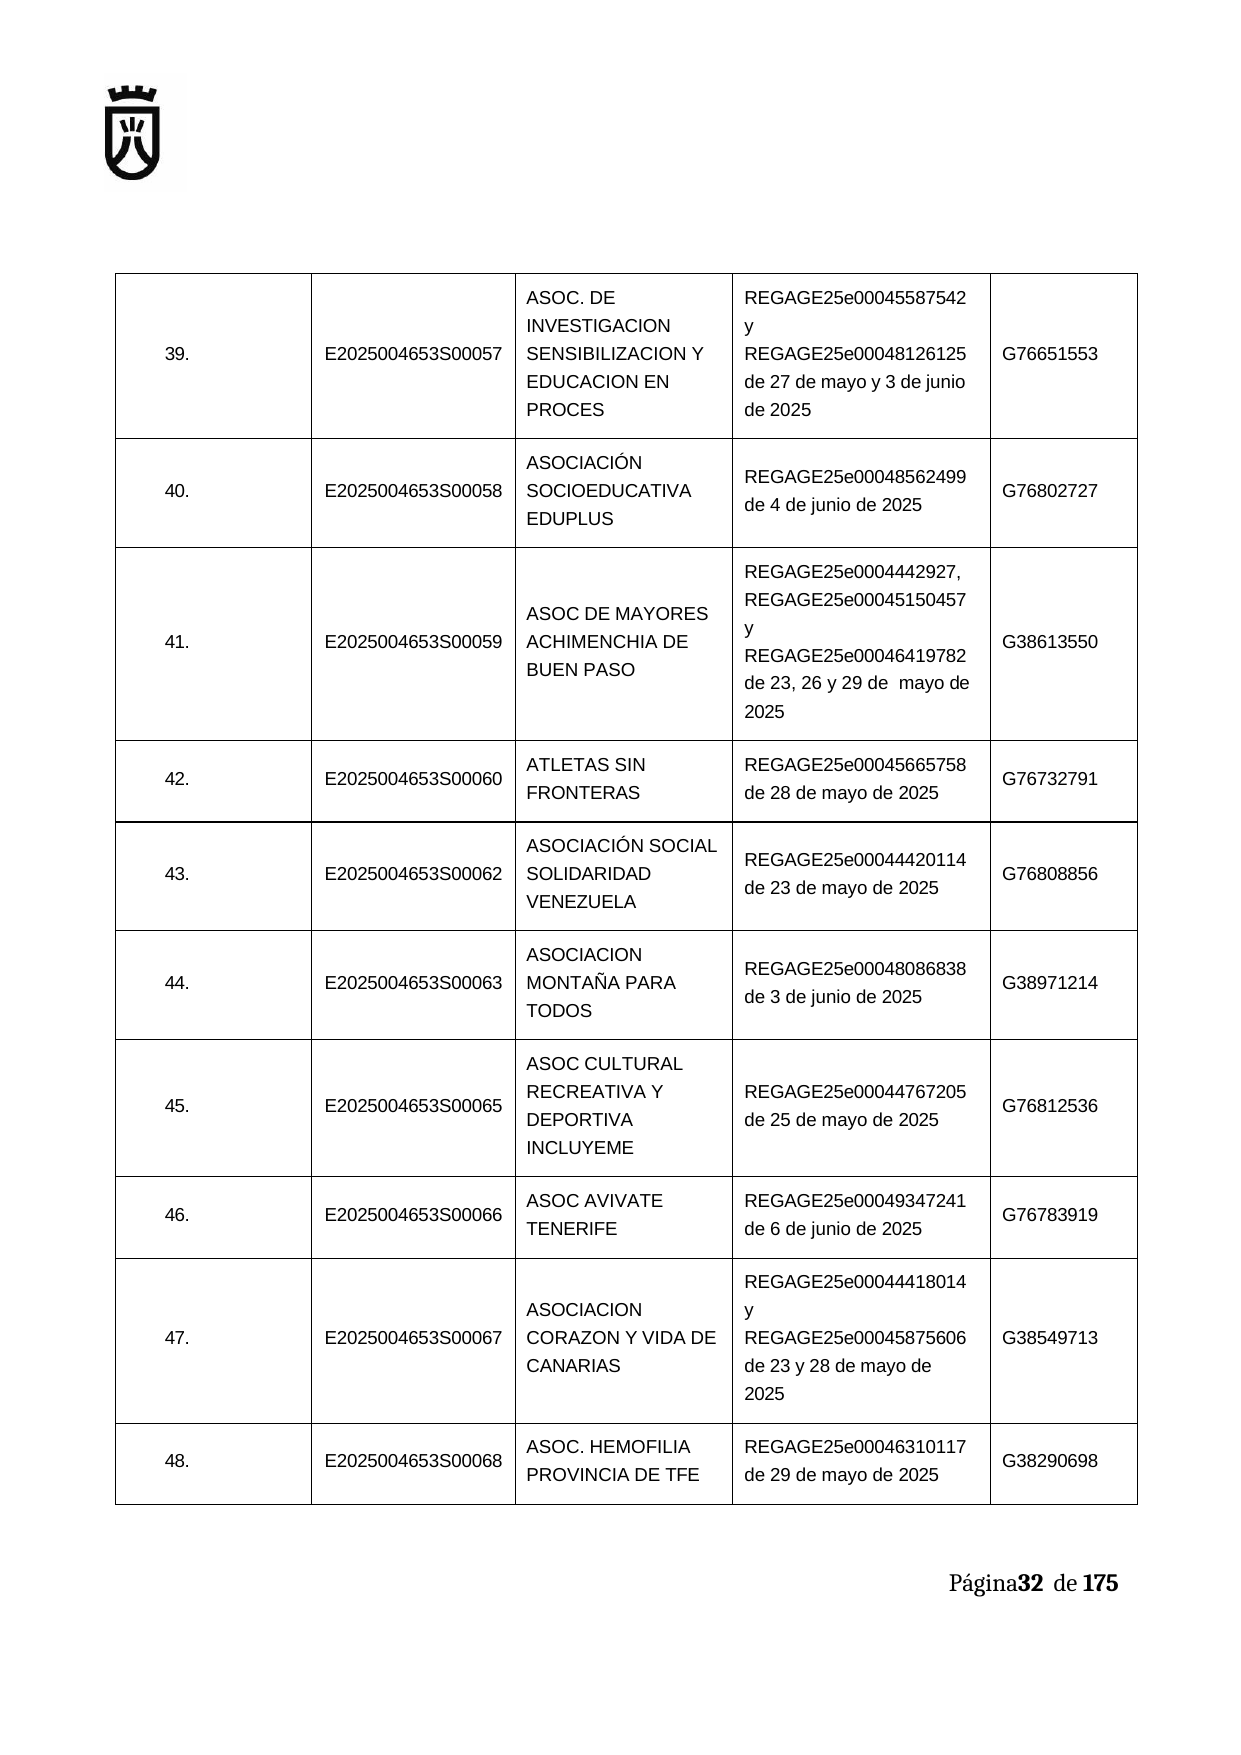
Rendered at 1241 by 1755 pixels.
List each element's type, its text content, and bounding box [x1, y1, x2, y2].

table_cell REGAGE25e00045665758 de 28 de mayo de 2025 [733, 741, 990, 821]
table_cell REGAGE25e00044420114 de 23 de mayo de 2025 [733, 823, 990, 930]
table_cell G76783919 [991, 1177, 1137, 1257]
table_cell E2025004653S00059 [312, 548, 515, 740]
table_cell 43. [116, 823, 311, 930]
table_cell 42. [116, 741, 311, 821]
table_cell G38290698 [991, 1424, 1137, 1503]
table_cell 44. [116, 931, 311, 1039]
table_header E2025004653S00057 [312, 274, 515, 438]
table_cell G76732791 [991, 741, 1137, 821]
table_cell G38549713 [991, 1259, 1137, 1422]
table_cell E2025004653S00066 [312, 1177, 515, 1257]
table_cell G38971214 [991, 931, 1137, 1039]
table_cell E2025004653S00058 [312, 439, 515, 547]
table_cell ASOC CULTURAL RECREATIVA Y DEPORTIVA INCLUYEME [516, 1040, 732, 1176]
table_cell G76808856 [991, 823, 1137, 930]
table_cell 45. [116, 1040, 311, 1176]
table_cell ATLETAS SIN FRONTERAS [516, 741, 732, 821]
table_cell ASOC. HEMOFILIA PROVINCIA DE TFE [516, 1424, 732, 1503]
table_cell REGAGE25e00048562499 de 4 de junio de 2025 [733, 439, 990, 547]
table_header REGAGE25e00045587542 y REGAGE25e00048126125 de 27 de mayo y 3 de junio de 2025 [733, 274, 990, 438]
table_cell ASOCIACIÓN SOCIOEDUCATIVA EDUPLUS [516, 439, 732, 547]
table_cell REGAGE25e00046310117 de 29 de mayo de 2025 [733, 1424, 990, 1503]
table_cell 46. [116, 1177, 311, 1257]
table_cell E2025004653S00063 [312, 931, 515, 1039]
table_cell REGAGE25e00049347241 de 6 de junio de 2025 [733, 1177, 990, 1257]
table_cell G38613550 [991, 548, 1137, 740]
table_header ASOC. DE INVESTIGACION SENSIBILIZACION Y EDUCACION EN PROCES [516, 274, 732, 438]
table_cell E2025004653S00067 [312, 1259, 515, 1422]
table_cell 47. [116, 1259, 311, 1422]
table_cell ASOCIACION MONTAÑA PARA TODOS [516, 931, 732, 1039]
table_cell ASOC DE MAYORES ACHIMENCHIA DE BUEN PASO [516, 548, 732, 740]
table_cell REGAGE25e00044418014 y REGAGE25e00045875606 de 23 y 28 de mayo de 2025 [733, 1259, 990, 1422]
table_cell 41. [116, 548, 311, 740]
table_cell REGAGE25e00048086838 de 3 de junio de 2025 [733, 931, 990, 1039]
table_cell ASOC AVIVATE TENERIFE [516, 1177, 732, 1257]
table_cell G76812536 [991, 1040, 1137, 1176]
table_cell 48. [116, 1424, 311, 1503]
table_cell E2025004653S00068 [312, 1424, 515, 1503]
table_cell ASOCIACION CORAZON Y VIDA DE CANARIAS [516, 1259, 732, 1422]
table_cell REGAGE25e0004442927, REGAGE25e00045150457 y REGAGE25e00046419782 de 23, 26 y 29 de mayo de 2025 [733, 548, 990, 740]
table_cell E2025004653S00060 [312, 741, 515, 821]
table_cell E2025004653S00062 [312, 823, 515, 930]
table_cell ASOCIACIÓN SOCIAL SOLIDARIDAD VENEZUELA [516, 823, 732, 930]
table_header G76651553 [991, 274, 1137, 438]
table_cell REGAGE25e00044767205 de 25 de mayo de 2025 [733, 1040, 990, 1176]
table_header 39. [116, 274, 311, 438]
table_cell G76802727 [991, 439, 1137, 547]
table_cell 40. [116, 439, 311, 547]
table_cell E2025004653S00065 [312, 1040, 515, 1176]
